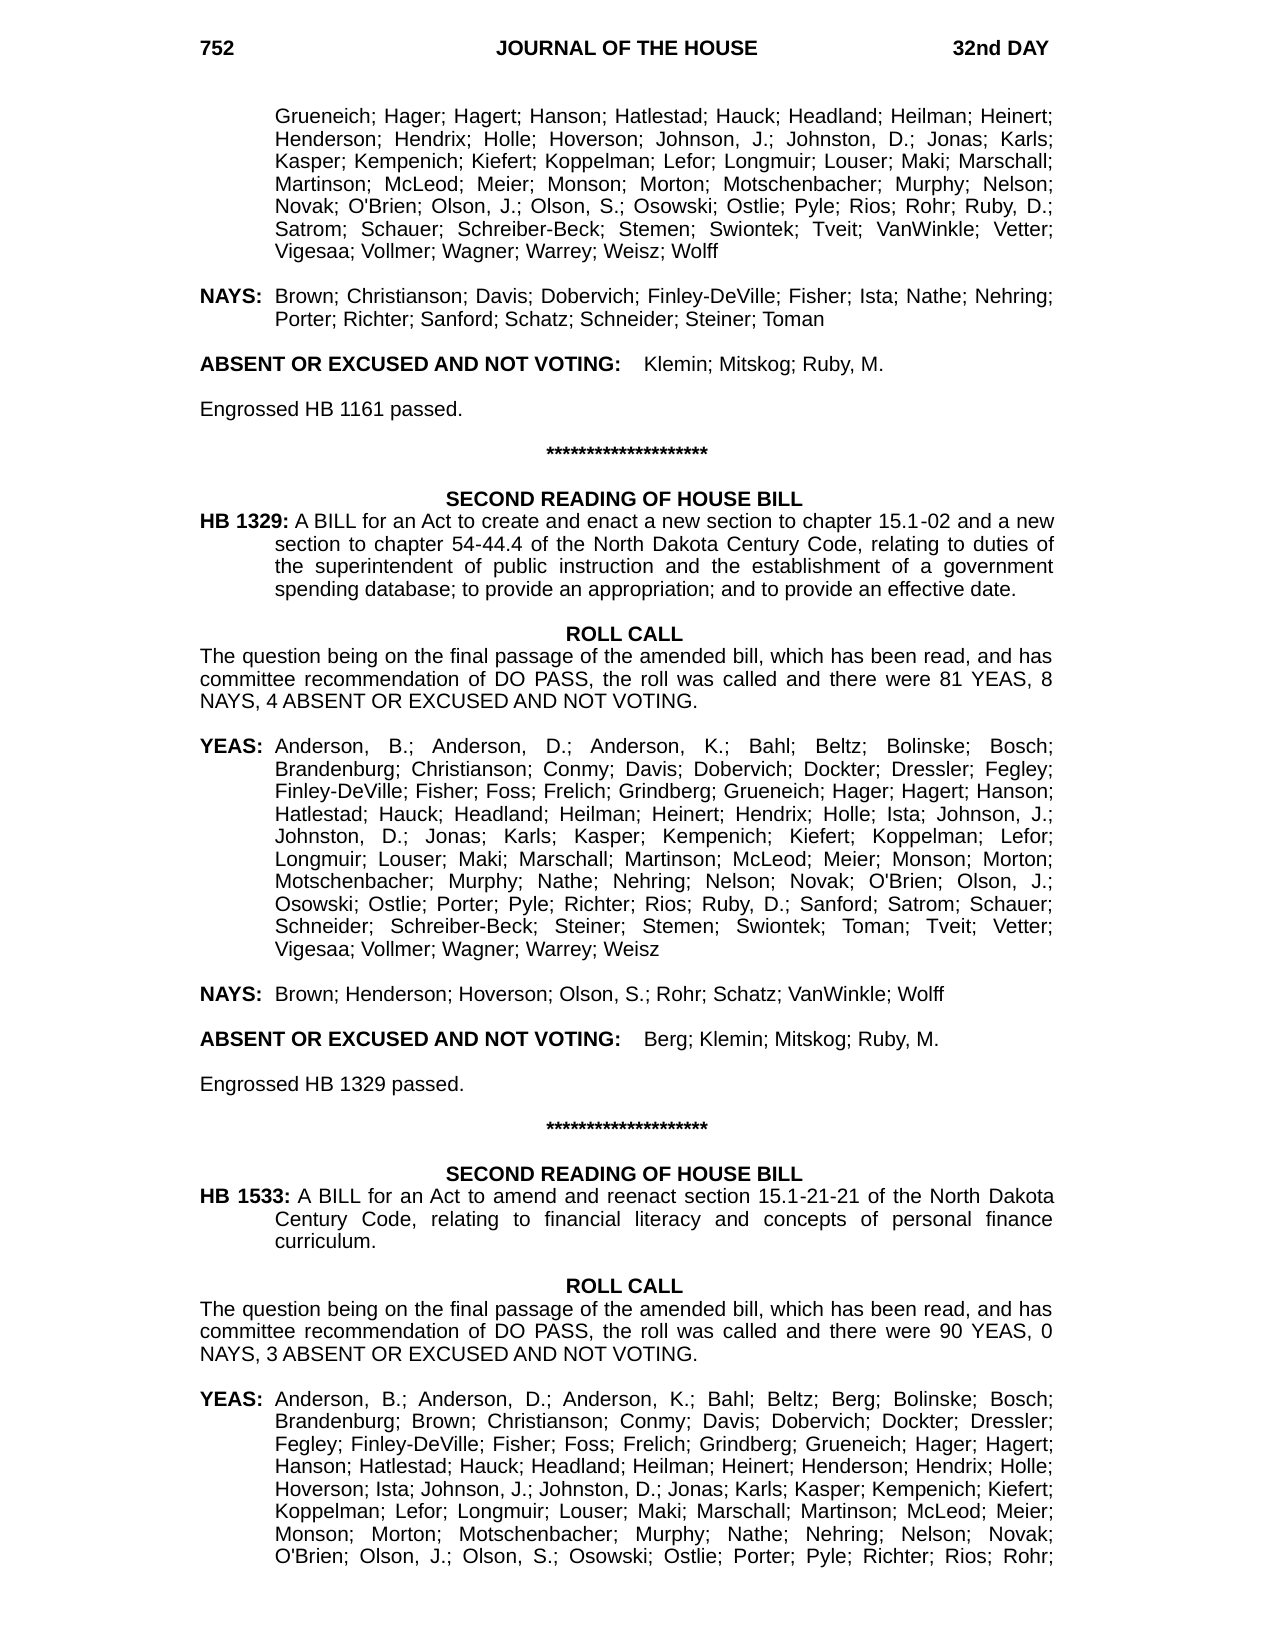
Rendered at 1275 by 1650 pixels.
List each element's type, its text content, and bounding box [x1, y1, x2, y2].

title NAYS: Brown; Henderson; Hoverson; Olson, S.; Rohr; Schatz; VanWinkle; Wolff [199, 983, 1054, 1006]
title ABSENT OR EXCUSED AND NOT VOTING: Berg; Klemin; Mitskog; Ruby, M. [199, 1028, 1054, 1051]
text ******************** [199, 1118, 1054, 1141]
title NAYS: Brown; Christianson; Davis; Dobervich; Finley-DeVille; Fisher; Ista; Nathe; Nehring; Porter; Richter; Sanford; Schatz; Schneider; Steiner; Toman [199, 286, 1054, 331]
title ABSENT OR EXCUSED AND NOT VOTING: Klemin; Mitskog; Ruby, M. [199, 353, 1054, 376]
subtitle Page 751 [9, 9, 109, 33]
text SECOND READING OF HOUSE BILL [199, 488, 1054, 511]
title HB 1533: A BILL for an Act to amend and reenact section 15.1‑21‑21 of the North Dakota Century Code, relating to financial literacy and concepts of personal finance curriculum. [199, 1186, 1054, 1253]
title YEAS: Anderson, B.; Anderson, D.; Anderson, K.; Bahl; Beltz; Bolinske; Bosch; Brandenburg; Christianson; Conmy; Davis; Dobervich; Dockter; Dressler; Fegley; Finley-DeVille; Fisher; Foss; Frelich; Grindberg; Grueneich; Hager; Hagert; Hanson; Hatlestad; Hauck; Headland; Heilman; Heinert; Hendrix; Holle; Ista; Johnson, J.; Johnston, D.; Jonas; Karls; Kasper; Kempenich; Kiefert; Koppelman; Lefor; Longmuir; Louser; Maki; Marschall; Martinson; McLeod; Meier; Monson; Morton; Motschenbacher; Murphy; Nathe; Nehring; Nelson; Novak; O'Brien; Olson, J.; Osowski; Ostlie; Porter; Pyle; Richter; Rios; Ruby, D.; Sanford; Satrom; Schauer; Schneider; Schreiber-Beck; Steiner; Stemen; Swiontek; Toman; Tveit; Vetter; Vigesaa; Vollmer; Wagner; Warrey; Weisz [199, 736, 1054, 961]
text SECOND READING OF HOUSE BILL [199, 1163, 1054, 1186]
title Grueneich; Hager; Hagert; Hanson; Hatlestad; Hauck; Headland; Heilman; Heinert; Henderson; Hendrix; Holle; Hoverson; Johnson, J.; Johnston, D.; Jonas; Karls; Kasper; Kempenich; Kiefert; Koppelman; Lefor; Longmuir; Louser; Maki; Marschall; Martinson; McLeod; Meier; Monson; Morton; Motschenbacher; Murphy; Nelson; Novak; O'Brien; Olson, J.; Olson, S.; Osowski; Ostlie; Pyle; Rios; Rohr; Ruby, D.; Satrom; Schauer; Schreiber-Beck; Stemen; Swiontek; Tveit; VanWinkle; Vetter; Vigesaa; Vollmer; Wagner; Warrey; Weisz; Wolff [199, 106, 1054, 263]
text ROLL CALL [199, 1276, 1054, 1298]
title HB 1329: A BILL for an Act to create and enact a new section to chapter 15.1‑02 and a new section to chapter 54‑44.4 of the North Dakota Century Code, relating to duties of the superintendent of public instruction and the establishment of a government spending database; to provide an appropriation; and to provide an effective date. [199, 511, 1054, 601]
text The question being on the final passage of the amended bill, which has been read, and has committee recommendation of DO PASS, the roll was called and there were 81 YEAS, 8 NAYS, 4 ABSENT OR EXCUSED AND NOT VOTING. [199, 646, 1054, 713]
text Engrossed HB 1329 passed. [199, 1073, 1054, 1096]
text The question being on the final passage of the amended bill, which has been read, and has committee recommendation of DO PASS, the roll was called and there were 90 YEAS, 0 NAYS, 3 ABSENT OR EXCUSED AND NOT VOTING. [199, 1298, 1054, 1366]
text ******************** [199, 443, 1054, 466]
text Engrossed HB 1161 passed. [199, 398, 1054, 421]
title YEAS: Anderson, B.; Anderson, D.; Anderson, K.; Bahl; Beltz; Berg; Bolinske; Bosch; Brandenburg; Brown; Christianson; Conmy; Davis; Dobervich; Dockter; Dressler; Fegley; Finley-DeVille; Fisher; Foss; Frelich; Grindberg; Grueneich; Hager; Hagert; Hanson; Hatlestad; Hauck; Headland; Heilman; Heinert; Henderson; Hendrix; Holle; Hoverson; Ista; Johnson, J.; Johnston, D.; Jonas; Karls; Kasper; Kempenich; Kiefert; Koppelman; Lefor; Longmuir; Louser; Maki; Marschall; Martinson; McLeod; Meier; Monson; Morton; Motschenbacher; Murphy; Nathe; Nehring; Nelson; Novak; O'Brien; Olson, J.; Olson, S.; Osowski; Ostlie; Porter; Pyle; Richter; Rios; Rohr; [199, 1388, 1054, 1568]
text ROLL CALL [199, 623, 1054, 646]
